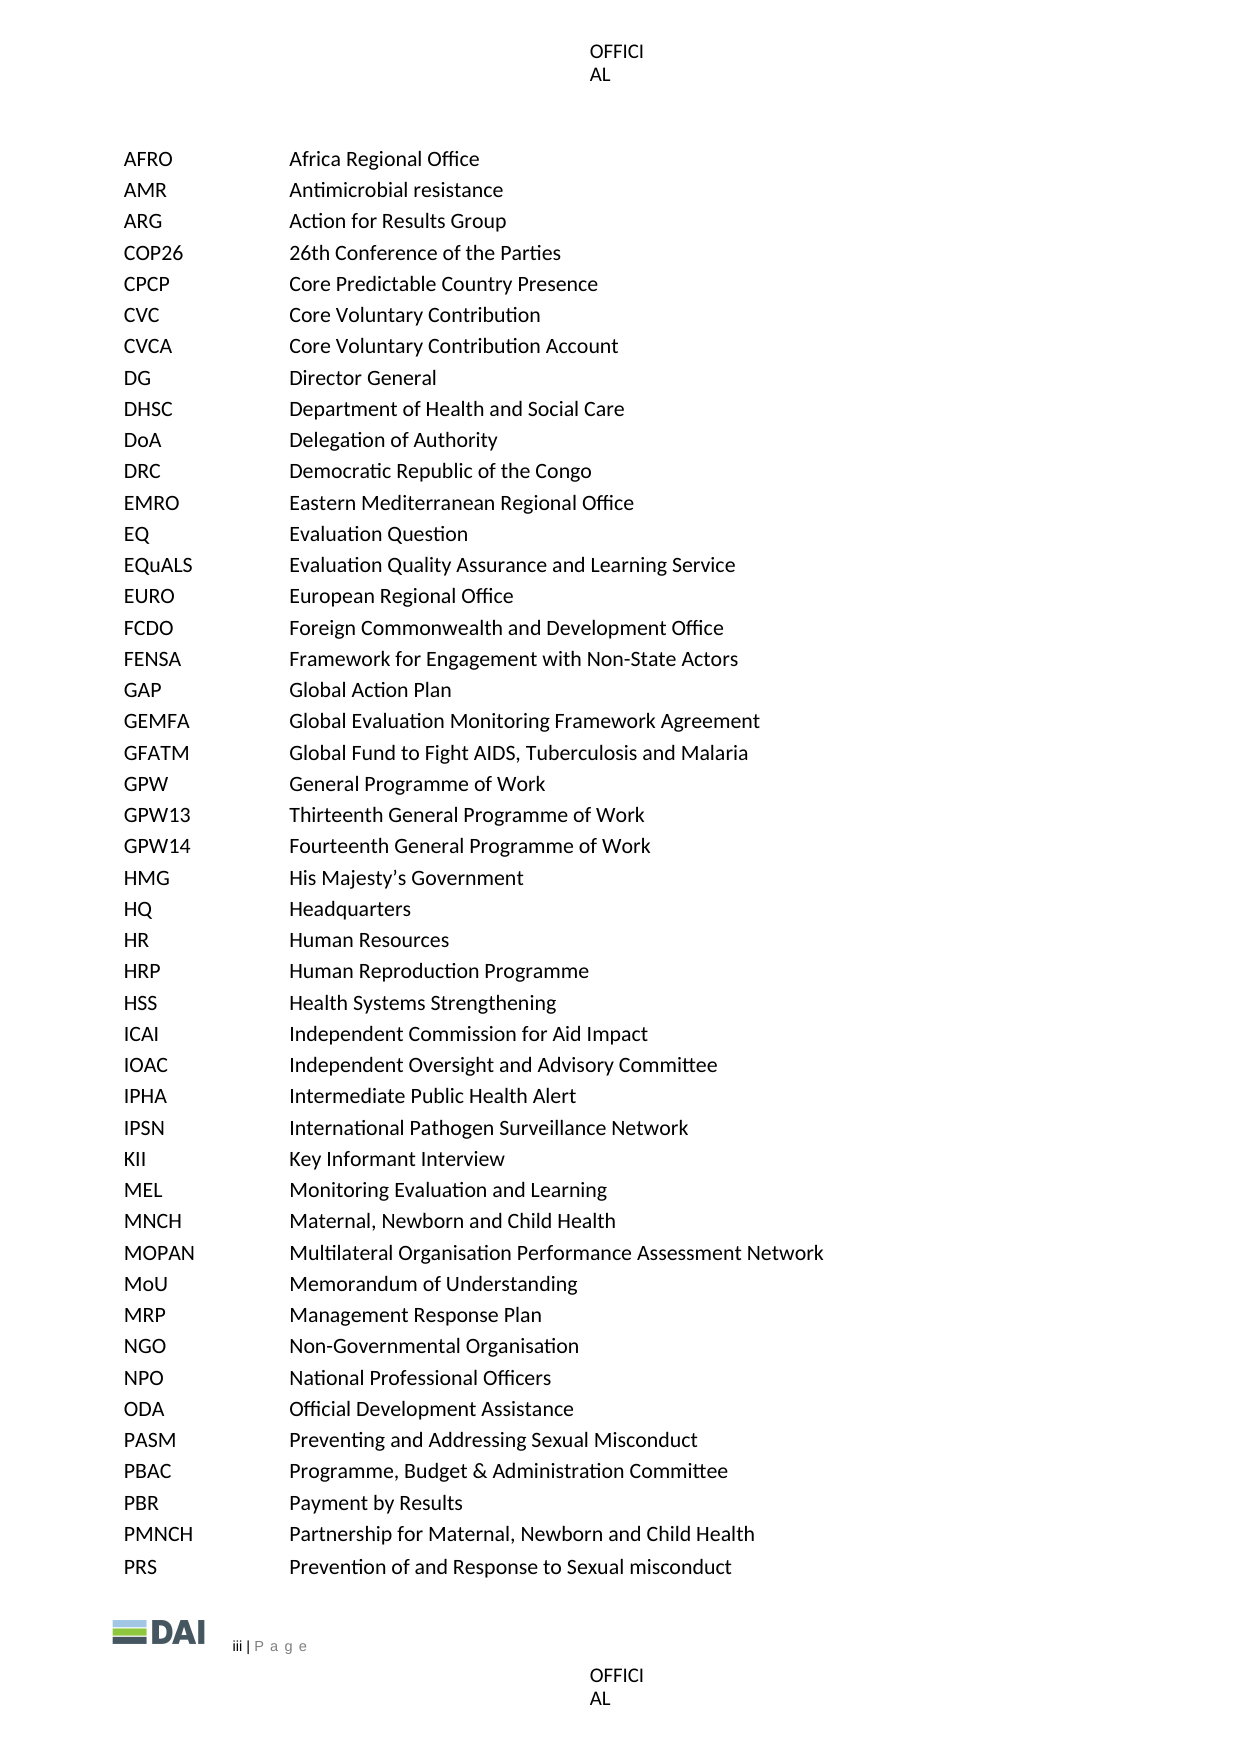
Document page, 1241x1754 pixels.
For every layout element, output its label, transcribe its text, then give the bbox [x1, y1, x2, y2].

table_cell CPCP [113, 275, 278, 306]
table_cell Official Development Assistance [278, 1400, 1087, 1431]
table_cell NPO [113, 1369, 278, 1400]
table_cell Evaluation Question [278, 525, 1087, 556]
table_cell Antimicrobial resistance [278, 181, 1087, 212]
table_cell ARG [113, 213, 278, 244]
table_cell Human Resources [278, 931, 1087, 962]
table_cell HMG [113, 869, 278, 900]
table_cell Thirteenth General Programme of Work [278, 806, 1087, 837]
table_cell PBAC [113, 1463, 278, 1494]
table_cell CVCA [113, 338, 278, 369]
table_cell Human Reproduction Programme [278, 963, 1087, 994]
table_cell MNCH [113, 1213, 278, 1244]
table_cell AMR [113, 181, 278, 212]
table_cell GPW14 [113, 838, 278, 869]
table_cell Framework for Engagement with Non-State Actors [278, 650, 1087, 681]
table_cell Delegation of Authority [278, 431, 1087, 462]
table_cell EQ [113, 525, 278, 556]
table_cell Africa Regional Office [278, 150, 1087, 181]
table_cell EQuALS [113, 556, 278, 587]
table_cell Evaluation Quality Assurance and Learning Service [278, 556, 1087, 587]
table_cell Prevention of and Response to Sexual misconduct [278, 1558, 1087, 1589]
table_cell EMRO [113, 494, 278, 525]
table_cell Intermediate Public Health Alert [278, 1088, 1087, 1119]
table_cell Partnership for Maternal, Newborn and Child Health [278, 1525, 1087, 1558]
table_cell Multilateral Organisation Performance Assessment Network [278, 1244, 1087, 1275]
table_cell National Professional Officers [278, 1369, 1087, 1400]
table_cell PRS [113, 1558, 278, 1589]
table_cell 26th Conference of the Parties [278, 244, 1087, 275]
table_cell FCDO [113, 619, 278, 650]
table_cell KII [113, 1150, 278, 1181]
table_cell MRP [113, 1306, 278, 1337]
table_cell DRC [113, 463, 278, 494]
table_cell GEMFA [113, 713, 278, 744]
table_cell Action for Results Group [278, 213, 1087, 244]
table_cell Key Informant Interview [278, 1150, 1087, 1181]
table_cell Eastern Mediterranean Regional Office [278, 494, 1087, 525]
table_cell Global Evaluation Monitoring Framework Agreement [278, 713, 1087, 744]
table_cell His Majesty’s Government [278, 869, 1087, 900]
table_cell DG [113, 369, 278, 400]
table_cell AFRO [113, 150, 278, 181]
table_cell MOPAN [113, 1244, 278, 1275]
table_cell IPHA [113, 1088, 278, 1119]
table_cell Preventing and Addressing Sexual Misconduct [278, 1431, 1087, 1462]
table_cell Maternal, Newborn and Child Health [278, 1213, 1087, 1244]
table_cell PMNCH [113, 1525, 278, 1558]
table_cell Core Predictable Country Presence [278, 275, 1087, 306]
table_cell GFATM [113, 744, 278, 775]
table_cell IPSN [113, 1119, 278, 1150]
table_cell PASM [113, 1431, 278, 1462]
table_cell Independent Oversight and Advisory Committee [278, 1056, 1087, 1087]
table_cell MoU [113, 1275, 278, 1306]
table_cell ODA [113, 1400, 278, 1431]
table_cell Global Fund to Fight AIDS, Tuberculosis and Malaria [278, 744, 1087, 775]
table_cell GPW13 [113, 806, 278, 837]
table_cell Independent Commission for Aid Impact [278, 1025, 1087, 1056]
table_cell PBR [113, 1494, 278, 1525]
table_cell HQ [113, 900, 278, 931]
table_cell DoA [113, 431, 278, 462]
table_cell Democratic Republic of the Congo [278, 463, 1087, 494]
table_cell HR [113, 931, 278, 962]
table_cell MEL [113, 1181, 278, 1212]
table_cell IOAC [113, 1056, 278, 1087]
table_cell NGO [113, 1338, 278, 1369]
table_cell Memorandum of Understanding [278, 1275, 1087, 1306]
table_cell HRP [113, 963, 278, 994]
table_cell Global Action Plan [278, 681, 1087, 712]
table_cell ICAI [113, 1025, 278, 1056]
table_cell HSS [113, 994, 278, 1025]
table_cell Core Voluntary Contribution [278, 306, 1087, 337]
table_cell COP26 [113, 244, 278, 275]
table_cell Headquarters [278, 900, 1087, 931]
table_cell Management Response Plan [278, 1306, 1087, 1337]
table_cell Core Voluntary Contribution Account [278, 338, 1087, 369]
picture [112, 1620, 205, 1644]
table_cell DHSC [113, 400, 278, 431]
table_cell Non-Governmental Organisation [278, 1338, 1087, 1369]
table_cell Monitoring Evaluation and Learning [278, 1181, 1087, 1212]
table_cell GPW [113, 775, 278, 806]
table_cell General Programme of Work [278, 775, 1087, 806]
table_cell Programme, Budget & Administration Committee [278, 1463, 1087, 1494]
table_cell Foreign Commonwealth and Development Office [278, 619, 1087, 650]
table_cell GAP [113, 681, 278, 712]
table_cell EURO [113, 588, 278, 619]
table_cell CVC [113, 306, 278, 337]
table_cell Fourteenth General Programme of Work [278, 838, 1087, 869]
table_cell Payment by Results [278, 1494, 1087, 1525]
table_cell Department of Health and Social Care [278, 400, 1087, 431]
table_cell European Regional Office [278, 588, 1087, 619]
table_cell FENSA [113, 650, 278, 681]
table_cell Director General [278, 369, 1087, 400]
table_cell Health Systems Strengthening [278, 994, 1087, 1025]
table_cell International Pathogen Surveillance Network [278, 1119, 1087, 1150]
